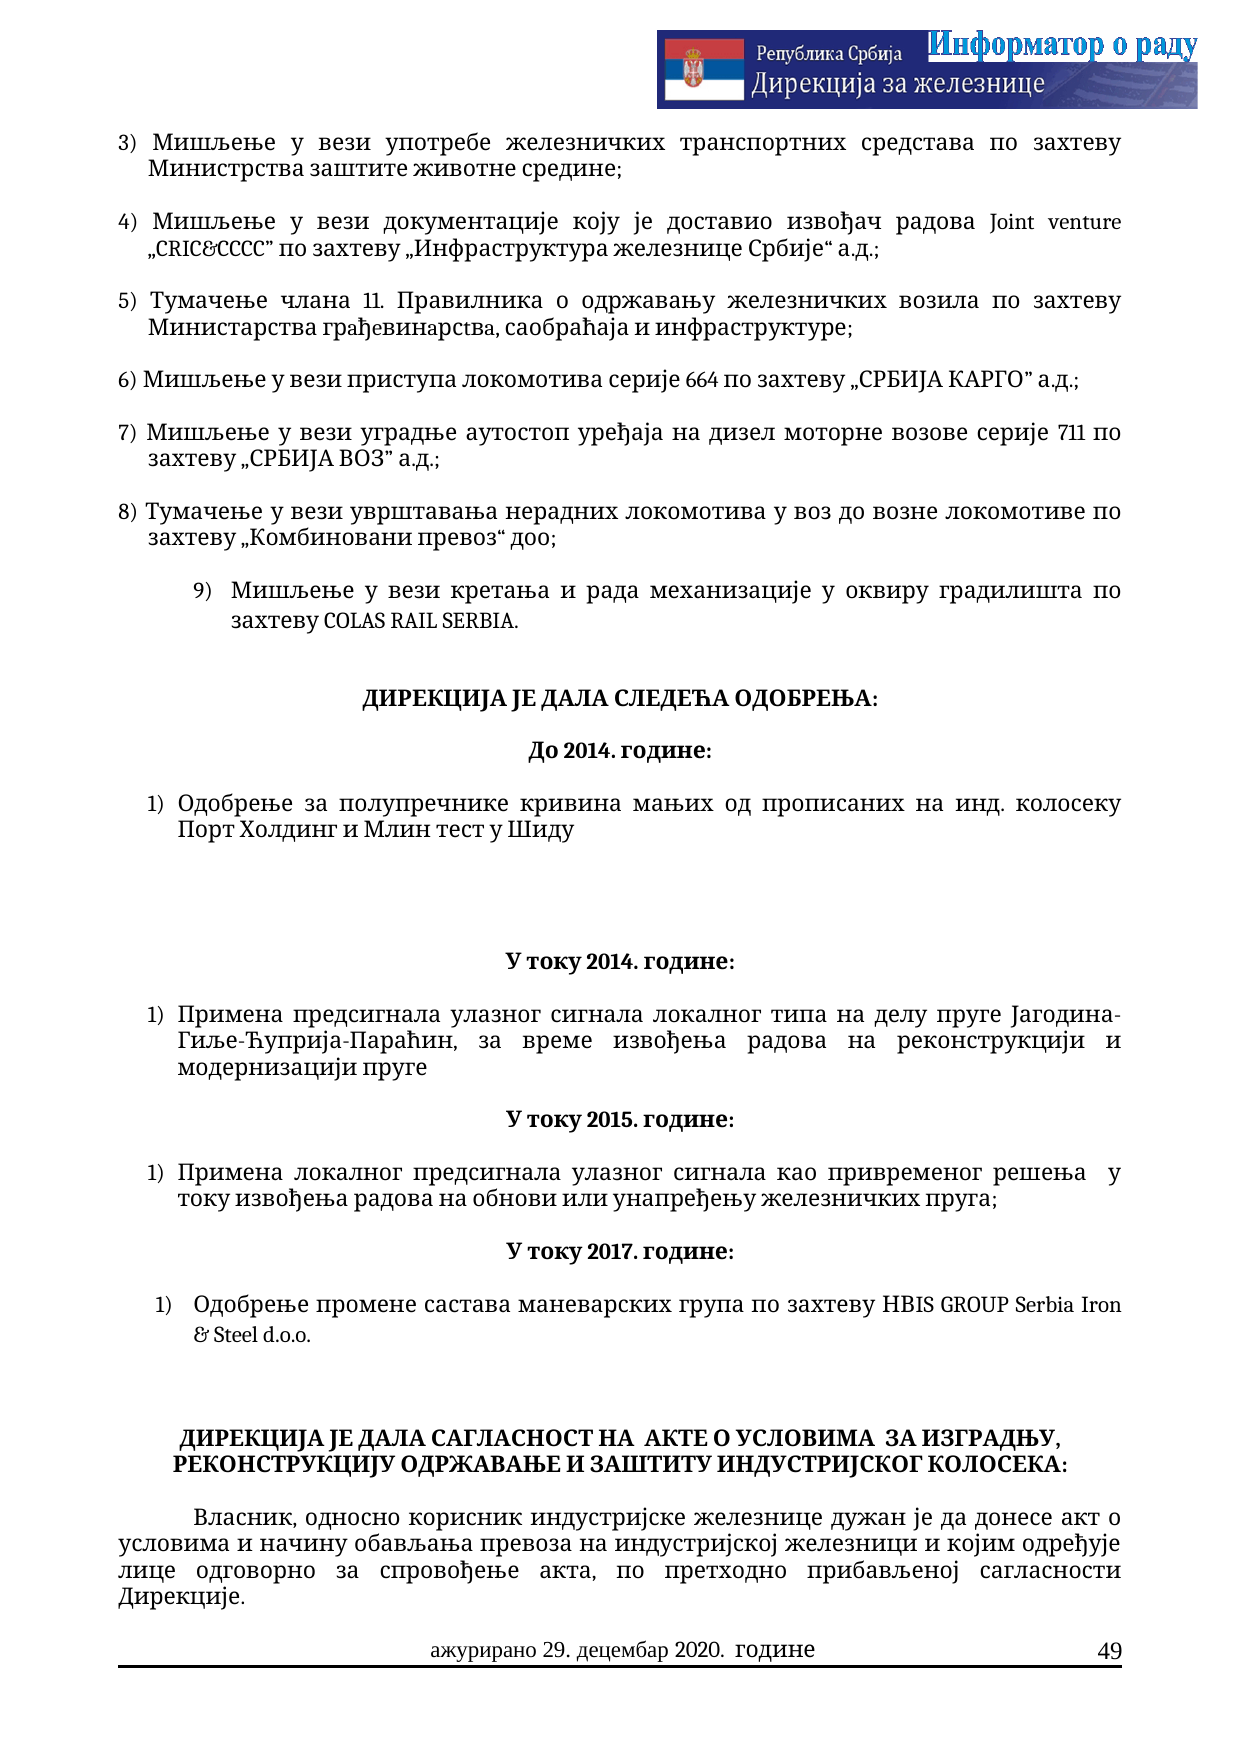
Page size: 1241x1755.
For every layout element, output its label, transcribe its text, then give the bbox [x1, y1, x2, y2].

list Одобрење за полупречнике кривина мањих од прописаних на инд. колосеку Порт Холдинг и Млин тест у Шиду [148, 791, 1122, 844]
list Мишљење у вези кретања и рада механизације у оквиру градилишта по захтеву COLAS RAIL SERBIA. [193, 578, 1122, 634]
text У току 2014. године: [118, 949, 1122, 975]
text 3) Мишљење у вези употребе железничких транспортних средстава по захтеву Министрства заштите животне средине; [118, 130, 1122, 183]
list Примена предсигнала улазног сигнала локалног типа на делу пруге Јагодина-Гиље-Ћуприја-Параћин, за време извођења радова на реконструкцији и модернизацији пруге [148, 1002, 1122, 1081]
text У току 2017. године: [118, 1239, 1122, 1265]
list Примена локалног предсигнала улазног сигнала као привременог решења у току извођења радова на обнови или унапређењу железничких пруга; [148, 1160, 1122, 1213]
text 5) Тумачење члана 11. Правилника о одржавању железничких возила по захтеву Министарства грaђeвинaрсtвa, саобраћаја и инфраструктуре; [118, 288, 1122, 341]
text ДИРЕКЦИЈА ЈЕ ДАЛА САГЛАСНОСТ НА АКТЕ О УСЛОВИМА ЗА ИЗГРАДЊУ, РЕКОНСТРУКЦИЈУ ОДРЖАВАЊЕ И ЗАШТИТУ ИНДУСТРИЈСКОГ КОЛОСЕКА: [118, 1426, 1122, 1478]
text До 2014. године: [118, 738, 1122, 764]
text 7) Мишљење у вези уградње аутостоп уређаја на дизел моторне возове серије 711 по захтеву „СРБИЈА ВОЗ” а.д.; [118, 420, 1122, 472]
text ДИРЕКЦИЈА ЈЕ ДАЛА СЛЕДЕЋА ОДОБРЕЊА: [118, 686, 1122, 712]
text У току 2015. године: [118, 1107, 1122, 1133]
list Одобрење промене састава маневарских група по захтеву НВIS GROUP Serbia Iron & Steel d.o.o. [156, 1292, 1122, 1348]
text 4) Мишљење у вези документације коју је доставио извођач радова Joint venture „CRIC&CCCC” по захтеву „Инфраструктура железнице Србије“ а.д.; [118, 209, 1122, 262]
text 6) Мишљење у вези приступа локомотива серије 664 по захтеву „СРБИЈА КАРГО” а.д.; [118, 367, 1122, 393]
text 8) Тумачење у вези уврштавања нерадних локомотива у воз до возне локомотиве по захтеву „Комбиновани превоз“ доо; [118, 499, 1122, 552]
text Власник, односно корисник индустријске железнице дужан је да донесе акт о условима и начину обављања превоза на индустријској железници и којим одређује лице одговорно за спровођење акта, по претходно прибављеној сагласности Дирекције. [118, 1505, 1122, 1610]
